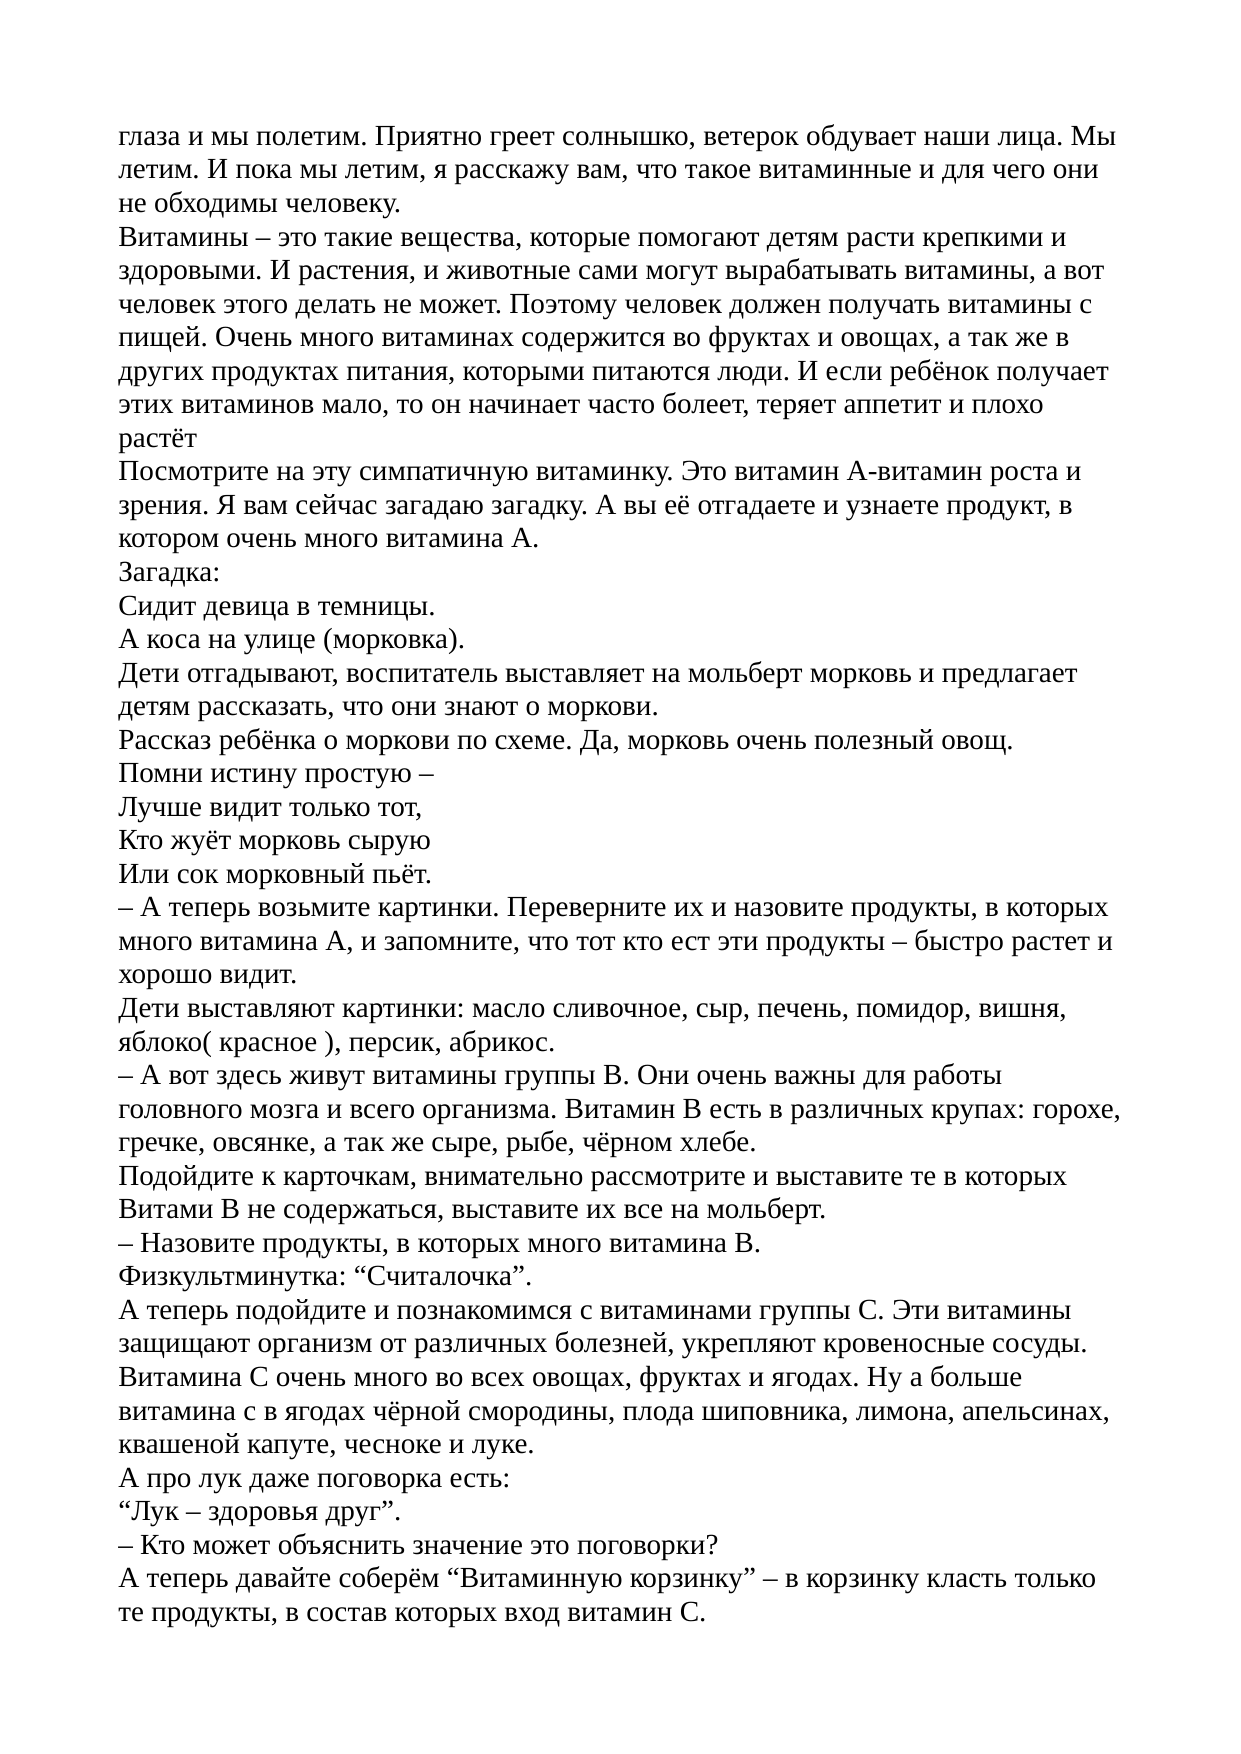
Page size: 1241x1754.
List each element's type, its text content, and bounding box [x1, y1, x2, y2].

text Дети отгадывают, воспитатель выставляет на мольберт морковь и предлагает детям рассказать, что они знают о моркови. [118, 655, 1122, 722]
text Физкультминутка: “Считалочка”. [118, 1258, 1122, 1292]
text Помни истину простую – Лучше видит только тот, Кто жуёт морковь сырую Или сок морковный пьёт. [118, 755, 1122, 889]
text “Лук – здоровья друг”. [118, 1493, 1122, 1527]
text Сидит девица в темницы. А коса на улице (морковка). [118, 588, 1122, 655]
text Посмотрите на эту симпатичную витаминку. Это витамин А-витамин роста и зрения. Я вам сейчас загадаю загадку. А вы её отгадаете и узнаете продукт, в котором очень много витамина А. [118, 453, 1122, 554]
text Витамины – это такие вещества, которые помогают детям расти крепкими и здоровыми. И растения, и животные сами могут вырабатывать витамины, а вот человек этого делать не может. Поэтому человек должен получать витамины с пищей. Очень много витаминах содержится во фруктах и овощах, а так же в других продуктах питания, которыми питаются люди. И если ребёнок получает этих витаминов мало, то он начинает часто болеет, теряет аппетит и плохо растёт [118, 219, 1122, 453]
text – Кто может объяснить значение это поговорки? [118, 1527, 1122, 1560]
text Витамина С очень много во всех овощах, фруктах и ягодах. Ну а больше витамина с в ягодах чёрной смородины, плода шиповника, лимона, апельсинах, квашеной капуте, чесноке и луке. [118, 1359, 1122, 1460]
text Рассказ ребёнка о моркови по схеме. Да, морковь очень полезный овощ. [118, 722, 1122, 755]
text глаза и мы полетим. Приятно греет солнышко, ветерок обдувает наши лица. Мы летим. И пока мы летим, я расскажу вам, что такое витаминные и для чего они не обходимы человеку. [118, 118, 1122, 219]
text – Назовите продукты, в которых много витамина В. [118, 1225, 1122, 1258]
text А теперь подойдите и познакомимся с витаминами группы С. Эти витамины защищают организм от различных болезней, укрепляют кровеносные сосуды. [118, 1292, 1122, 1359]
text Дети выставляют картинки: масло сливочное, сыр, печень, помидор, вишня, яблоко( красное ), персик, абрикос. [118, 990, 1122, 1057]
text Загадка: [118, 554, 1122, 588]
text – А теперь возьмите картинки. Переверните их и назовите продукты, в которых много витамина А, и запомните, что тот кто ест эти продукты – быстро растет и хорошо видит. [118, 889, 1122, 990]
text – А вот здесь живут витамины группы В. Они очень важны для работы головного мозга и всего организма. Витамин В есть в различных крупах: горохе, гречке, овсянке, а так же сыре, рыбе, чёрном хлебе. [118, 1057, 1122, 1158]
text Подойдите к карточкам, внимательно рассмотрите и выставите те в которых Витами В не содержаться, выставите их все на мольберт. [118, 1158, 1122, 1225]
text А про лук даже поговорка есть: [118, 1460, 1122, 1493]
text А теперь давайте соберём “Витаминную корзинку” – в корзинку класть только те продукты, в состав которых вход витамин С. [118, 1560, 1122, 1627]
